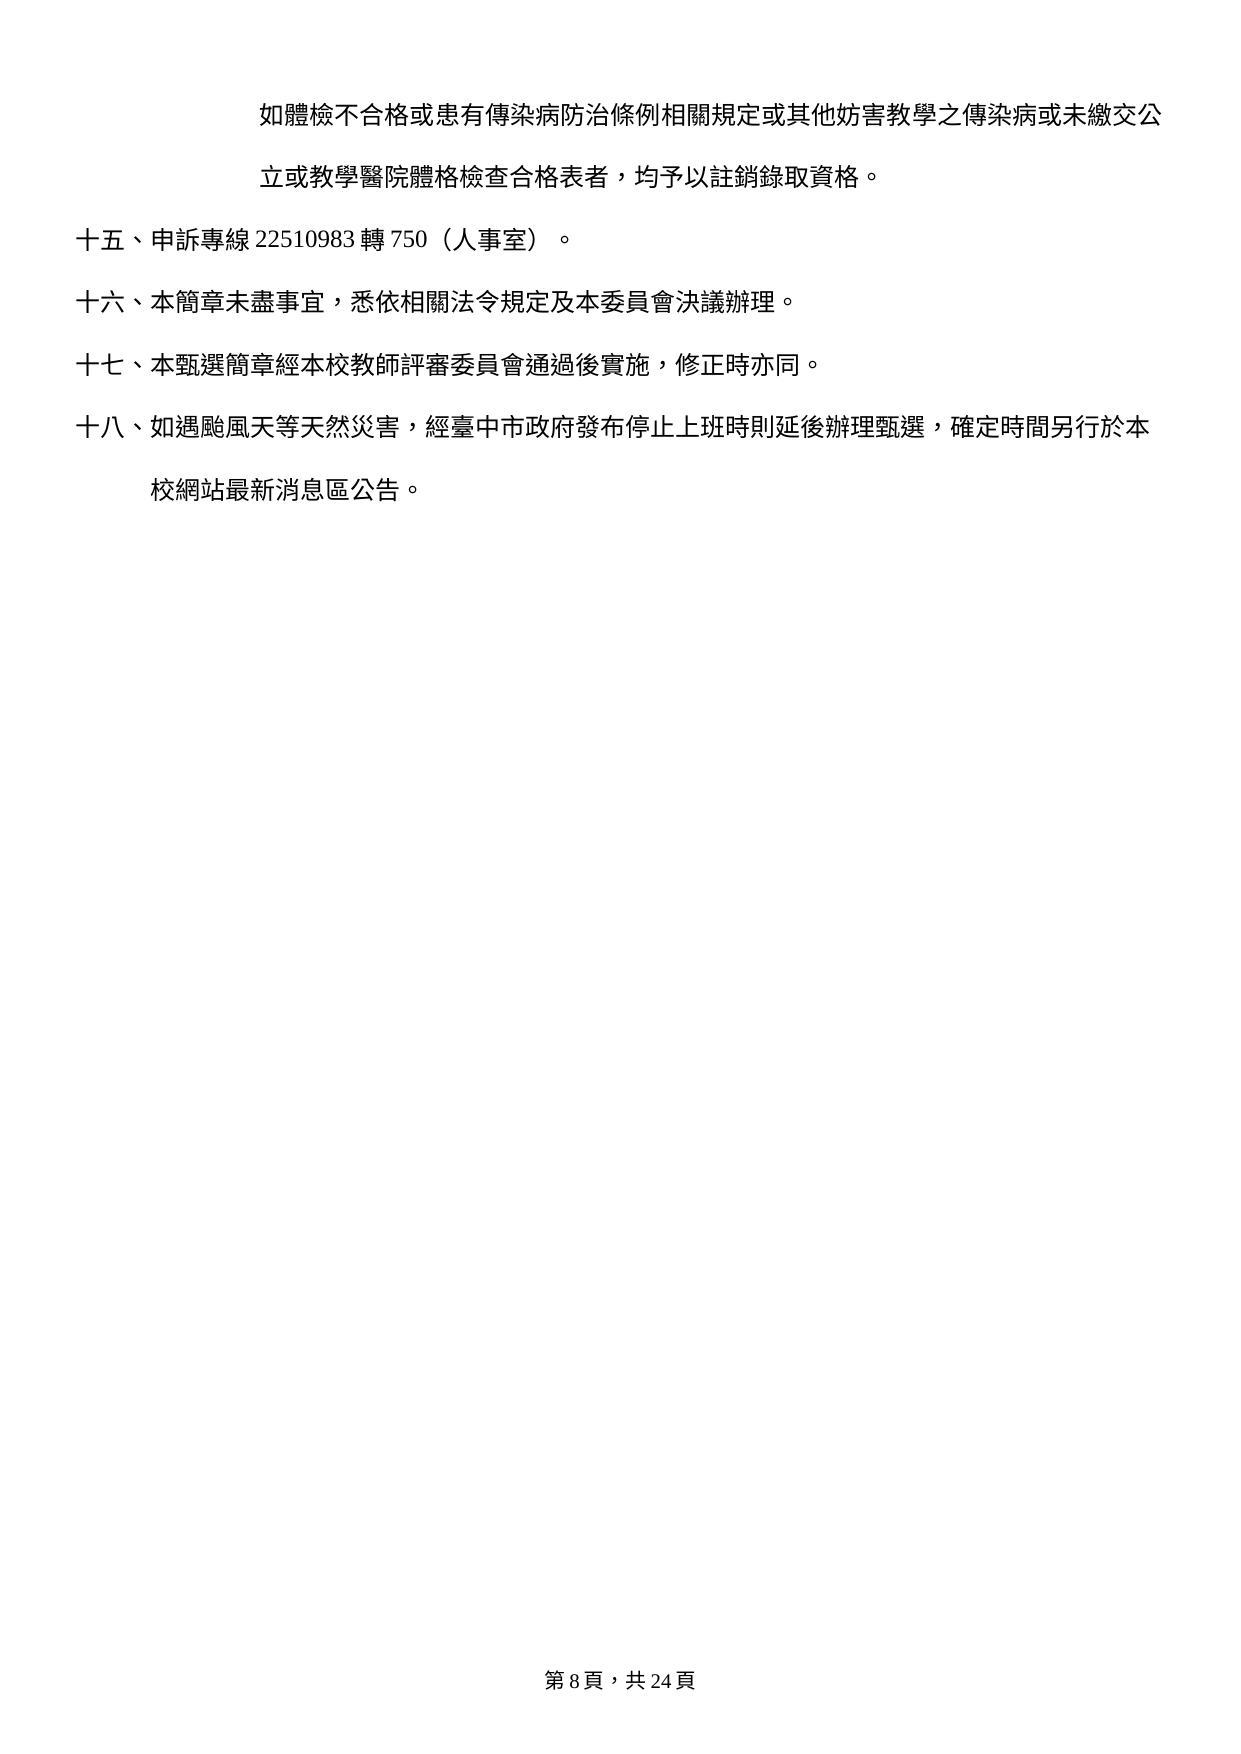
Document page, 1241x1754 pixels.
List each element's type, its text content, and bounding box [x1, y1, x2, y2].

text 十六、本簡章未盡事宜，悉依相關法令規定及本委員會決議辦理。 [75, 259, 1165, 322]
text 十七、本甄選簡章經本校教師評審委員會通過後實施，修正時亦同。 [75, 322, 1165, 384]
list 如體檢不合格或患有傳染病防治條例相關規定或其他妨害教學之傳染病或未繳交公立或教學醫院體格檢查合格表者，均予以註銷錄取資格。 [136, 72, 1165, 197]
text 十五、申訴專線22510983轉750（人事室）。 [75, 197, 1165, 259]
text 十八、如遇颱風天等天然災害，經臺中市政府發布停止上班時則延後辦理甄選，確定時間另行於本校網站最新消息區公告。 [75, 384, 1165, 509]
